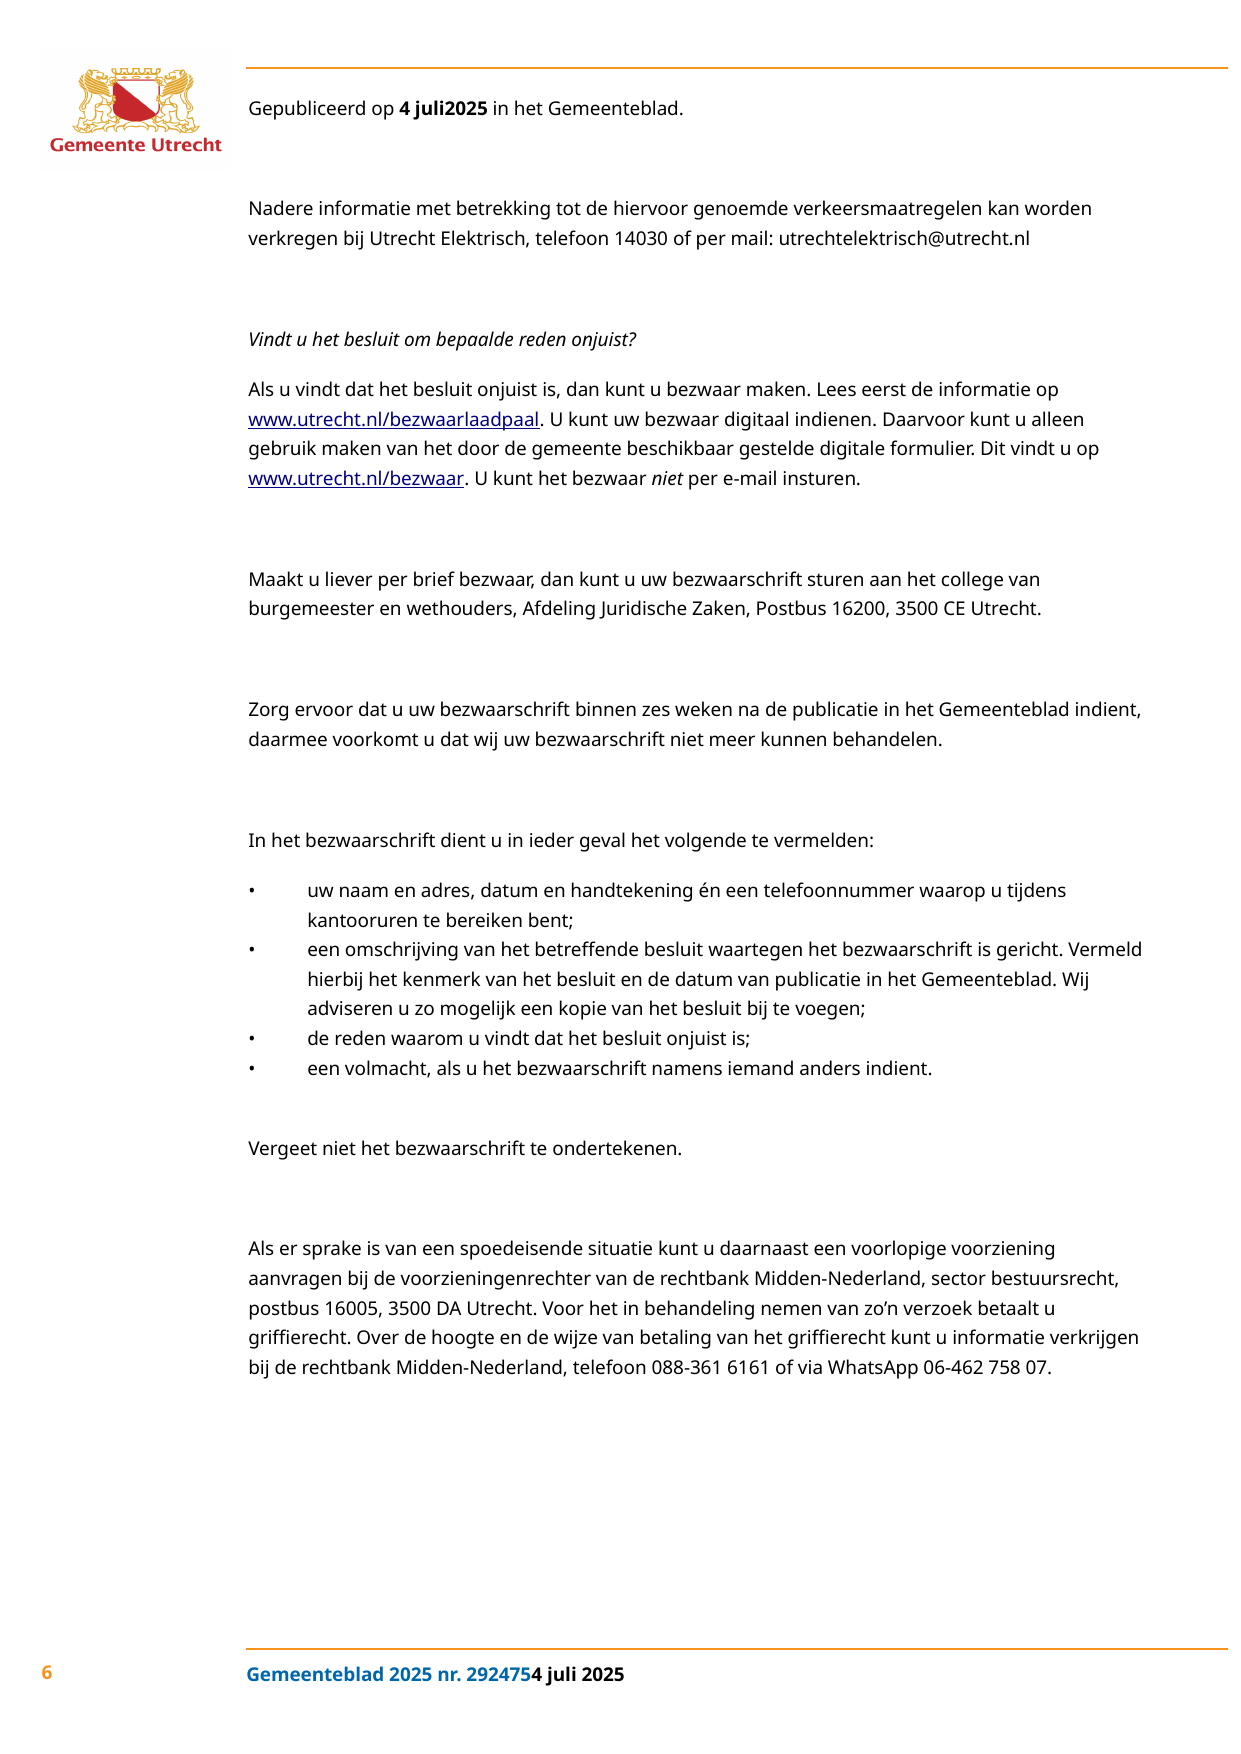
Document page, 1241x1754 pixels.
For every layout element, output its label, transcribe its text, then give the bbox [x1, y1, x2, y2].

text Als u vindt dat het besluit onjuist is, dan kunt u bezwaar maken. Lees eerst de informatie op www.utrecht.nl/bezwaarlaadpaal. U kunt uw bezwaar digitaal indienen. Daarvoor kunt u alleen gebruik maken van het door de gemeente beschikbaar gestelde digitale formulier. Dit vindt u op www.utrecht.nl/bezwaar. U kunt het bezwaar niet per e-mail insturen. [248, 376, 1152, 491]
text Nadere informatie met betrekking tot de hiervoor genoemde verkeersmaatregelen kan worden verkregen bij Utrecht Elektrisch, telefoon 14030 of per mail: utrechtelektrisch@utrecht.nl [248, 196, 1152, 251]
picture [41, 47, 231, 172]
list uw naam en adres, datum en handtekening én een telefoonnummer waarop u tijdens kantooruren te bereiken bent; [248, 877, 1152, 933]
text Vergeet niet het bezwaarschrift te ondertekenen. [248, 1135, 1152, 1161]
list een volmacht, als u het bezwaarschrift namens iemand anders indient. [248, 1055, 1152, 1081]
text Als er sprake is van een spoedeisende situatie kunt u daarnaast een voorlopige voorziening aanvragen bij de voorzieningenrechter van de rechtbank Midden-Nederland, sector bestuursrecht, postbus 16005, 3500 DA Utrecht. Voor het in behandeling nemen van zo’n verzoek betaalt u griffierecht. Over de hoogte en de wijze van betaling van het griffierecht kunt u informatie verkrijgen bij de rechtbank Midden-Nederland, telefoon 088-361 6161 of via WhatsApp 06-462 758 07. [248, 1236, 1152, 1380]
list de reden waarom u vindt dat het besluit onjuist is; [248, 1025, 1152, 1051]
text Gepubliceerd op 4 juli2025 in het Gemeenteblad. [248, 95, 1152, 121]
text Vindt u het besluit om bepaalde reden onjuist? [248, 326, 1152, 352]
list een omschrijving van het betreffende besluit waartegen het bezwaarschrift is gericht. Vermeld hierbij het kenmerk van het besluit en de datum van publicatie in het Gemeenteblad. Wij adviseren u zo mogelijk een kopie van het besluit bij te voegen; [248, 936, 1152, 1021]
text Maakt u liever per brief bezwaar, dan kunt u uw bezwaarschrift sturen aan het college van burgemeester en wethouders, Afdeling Juridische Zaken, Postbus 16200, 3500 CE Utrecht. [248, 566, 1152, 621]
text Zorg ervoor dat u uw bezwaarschrift binnen zes weken na de publicatie in het Gemeenteblad indient, daarmee voorkomt u dat wij uw bezwaarschrift niet meer kunnen behandelen. [248, 696, 1152, 752]
text In het bezwaarschrift dient u in ieder geval het volgende te vermelden: [248, 827, 1152, 853]
